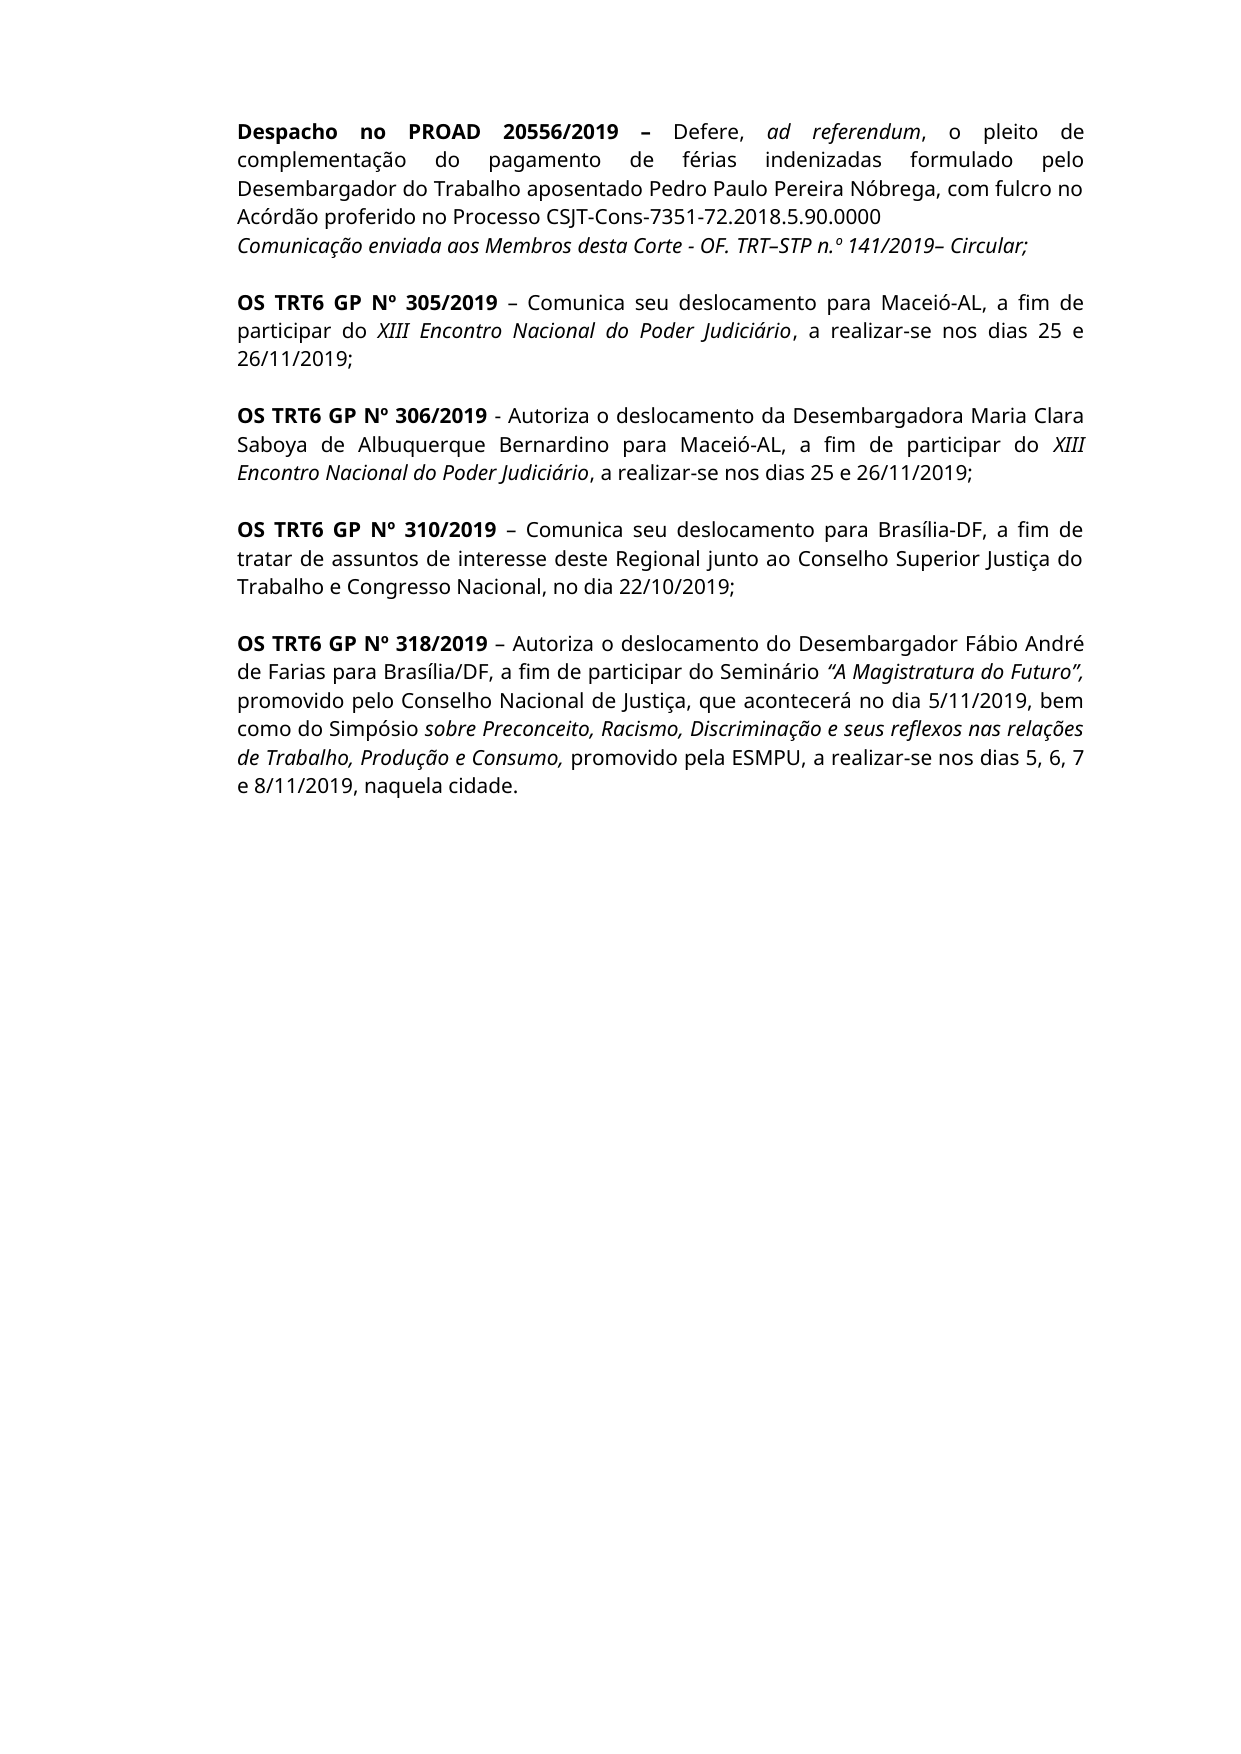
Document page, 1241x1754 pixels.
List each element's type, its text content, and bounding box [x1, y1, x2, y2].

table_cell [166, 89, 226, 828]
table_cell Despacho no PROAD 20556/2019 – Defere, ad referendum, o pleito de complementação do pagamento de férias indenizadas formulado pelo Desembargador do Trabalho aposentado Pedro Paulo Pereira Nóbrega, com fulcro no Acórdão proferido no Processo CSJT-Cons-7351-72.2018.5.90.0000 Comunicação enviada aos Membros desta Corte - OF. TRT–STP n.º 141/2019– Circular; OS TRT6 GP Nº 305/2019 – Comunica seu deslocamento para Maceió-AL, a fim de participar do XIII Encontro Nacional do Poder Judiciário, a realizar-se nos dias 25 e 26/11/2019; OS TRT6 GP Nº 306/2019 - Autoriza o deslocamento da Desembargadora Maria Clara Saboya de Albuquerque Bernardino para Maceió-AL, a fim de participar do XIII Encontro Nacional do Poder Judiciário, a realizar-se nos dias 25 e 26/11/2019; OS TRT6 GP Nº 310/2019 – Comunica seu deslocamento para Brasília-DF, a fim de tratar de assuntos de interesse deste Regional junto ao Conselho Superior Justiça do Trabalho e Congresso Nacional, no dia 22/10/2019; OS TRT6 GP Nº 318/2019 – Autoriza o deslocamento do Desembargador Fábio André de Farias para Brasília/DF, a fim de participar do Seminário “A Magistratura do Futuro”, promovido pelo Conselho Nacional de Justiça, que acontecerá no dia 5/11/2019, bem como do Simpósio sobre Preconceito, Racismo, Discriminação e seus reflexos nas relações de Trabalho, Produção e Consumo, promovido pela ESMPU, a realizar-se nos dias 5, 6, 7 e 8/11/2019, naquela cidade. [226, 89, 1096, 828]
